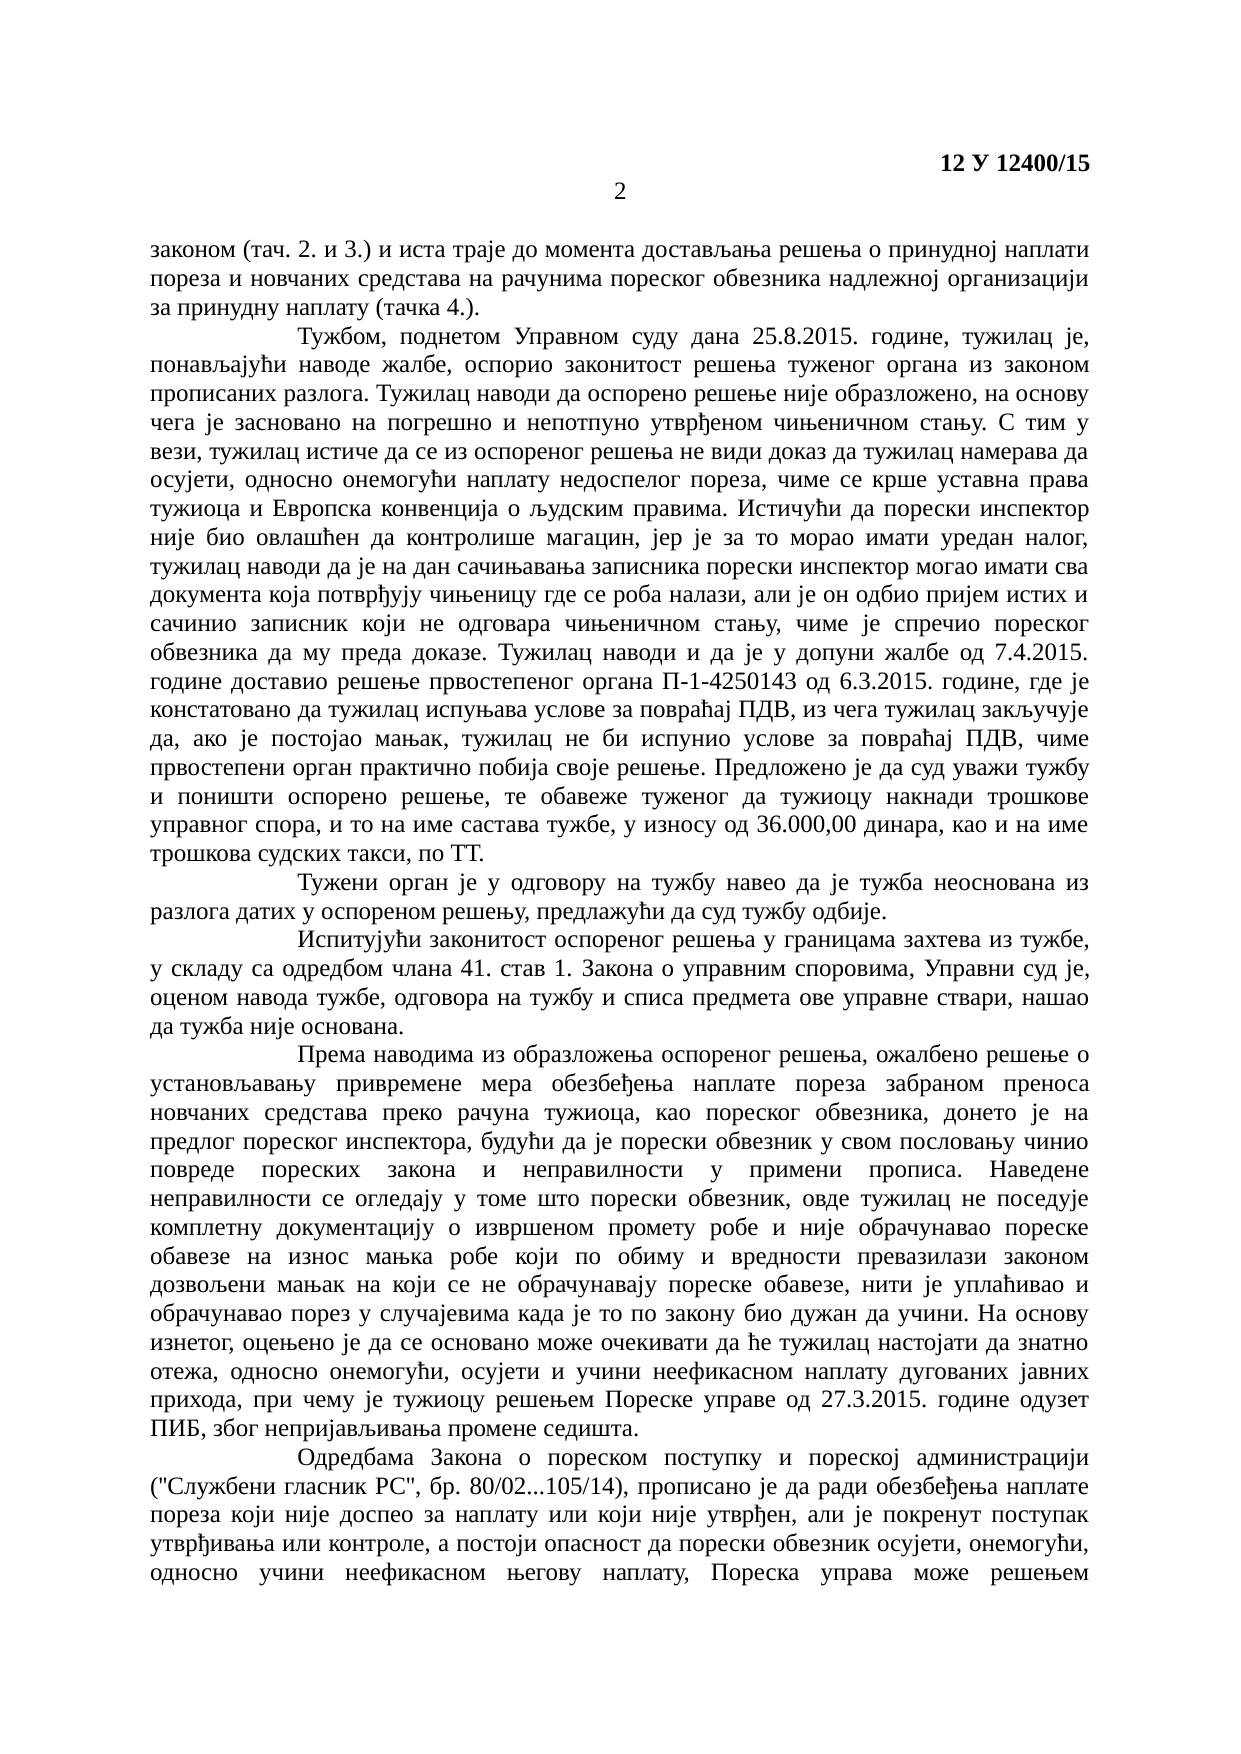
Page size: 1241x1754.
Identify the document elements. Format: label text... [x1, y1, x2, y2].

text Тужени орган је у одговору на тужбу навео да је тужба неоснована из разлога датих у оспореном решењу, предлажући да суд тужбу одбије. [150, 867, 1090, 924]
text Испитујући законитост оспореног решења у границама захтева из тужбе, у складу са одредбом члана 41. став 1. Закона о управним споровима, Управни суд је, оценом навода тужбе, одговора на тужбу и списа предмета ове управне ствари, нашао да тужба није основана. [150, 924, 1090, 1039]
text Према наводима из образложења оспореног решења, ожалбено решење о установљавању привремене мера обезбеђења наплате пореза забраном преноса новчаних средстава преко рачуна тужиоца, као пореског обвезника, донето је на предлог пореског инспектора, будући да је порески обвезник у свом пословању чинио повреде пореских закона и неправилности у примени прописа. Наведене неправилности се огледају у томе што порески обвезник, овде тужилац не поседује комплетну документацију о извршеном промету робе и није обрачунавао пореске обавезе на износ мањка робе који по обиму и вредности превазилази законом дозвољени мањак на који се не обрачунавају пореске обавезе, нити је уплаћивао и обрачунавао порез у случајевима када је то по закону био дужан да учини. На основу изнетог, оцењено је да се основано може очекивати да ће тужилац настојати да знатно отежа, односно онемогући, осујети и учини неефикасном наплату дугованих јавних прихода, при чему је тужиоцу решењем Пореске управе од 27.3.2015. године одузет ПИБ, због непријављивања промене седишта. [150, 1039, 1090, 1442]
text Тужбом, поднетом Управном суду дана 25.8.2015. године, тужилац је, понављајући наводе жалбе, оспорио законитост решења туженог органа из законом прописаних разлога. Тужилац наводи да оспорено решење није образложено, на основу чега је засновано на погрешно и непотпуно утврђеном чињеничном стању. С тим у вези, тужилац истиче да се из оспореног решења не види доказ да тужилац намерава да осујети, односно онемогући наплату недоспелог пореза, чиме се крше уставна права тужиоца и Европска конвенција о људским правима. Истичући да порески инспектор није био овлашћен да контролише магацин, јер је за то морао имати уредан налог, тужилац наводи да је на дан сачињавања записника порески инспектор могао имати сва документа која потврђују чињеницу где се роба налази, али је он одбио пријем истих и сачинио записник који не одговара чињеничном стању, чиме је спречио пореског обвезника да му преда доказе. Тужилац наводи и да је у допуни жалбе од 7.4.2015. године доставио решење првостепеног органа П-1-4250143 од 6.3.2015. године, где је констатовано да тужилац испуњава услове за повраћај ПДВ, из чега тужилац закључује да, ако је постојао мањак, тужилац не би испунио услове за повраћај ПДВ, чиме првостепени орган практично побија своје решење. Предложено је да суд уважи тужбу и поништи оспорено решење, те обавеже туженог да тужиоцу накнади трошкове управног спора, и то на име састава тужбе, у износу од 36.000,00 динара, као и на име трошкова судских такси, по ТТ. [150, 321, 1090, 867]
text законом (тач. 2. и 3.) и иста траје до момента достављања решења о принудној наплати пореза и новчаних средстава на рачунима пореског обвезника надлежној организацији за принудну наплату (тачка 4.). [150, 234, 1090, 321]
text Одредбама Закона о пореском поступку и пореској администрацији (''Службени гласник РС'', бр. 80/02...105/14), прописано је да ради обезбеђења наплате пореза који није доспео за наплату или који није утврђен, али је покренут поступак утврђивања или контроле, а постоји опасност да порески обвезник осујети, онемогући, односно учини неефикасном његову наплату, Пореска управа може решењем [150, 1442, 1090, 1586]
